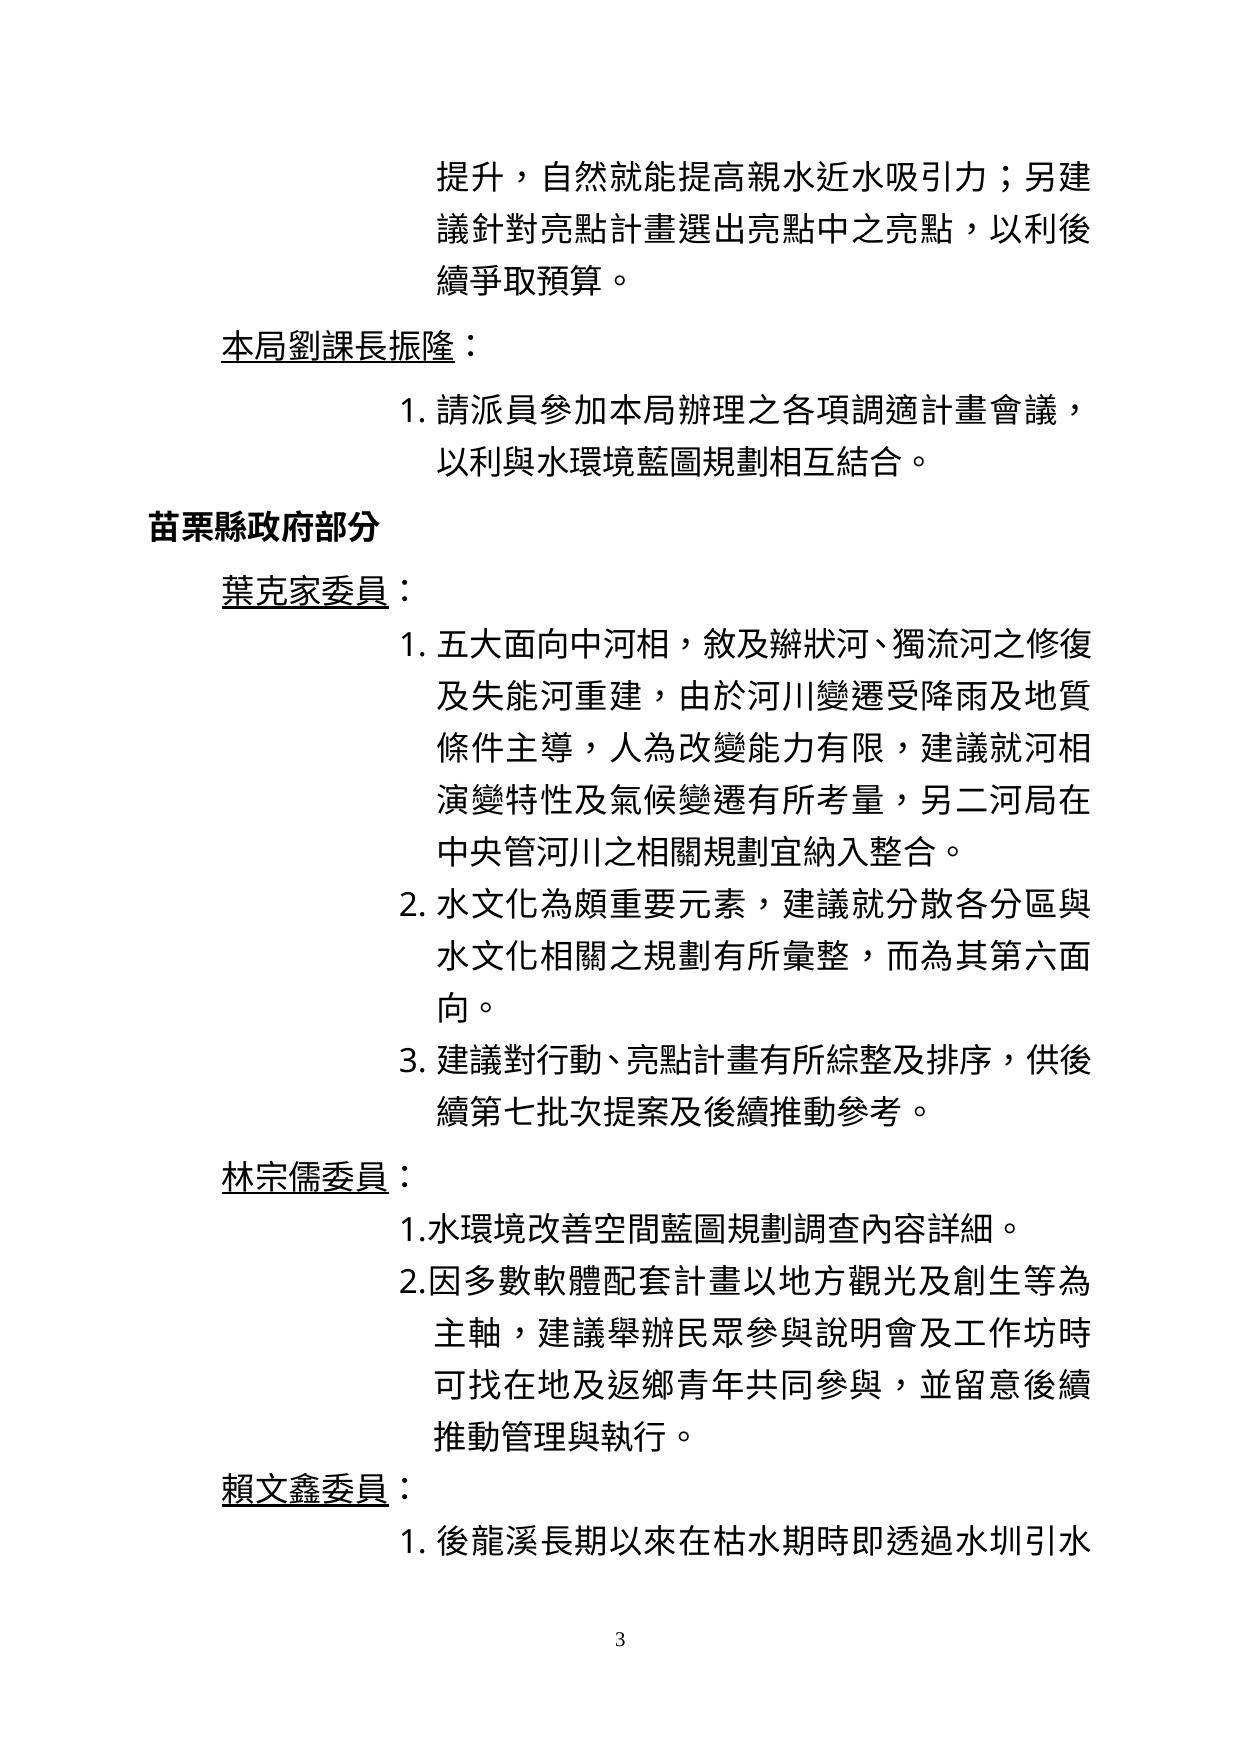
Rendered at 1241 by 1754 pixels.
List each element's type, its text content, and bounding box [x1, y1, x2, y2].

text 2.因多數軟體配套計畫以地方觀光及創生等為主軸，建議舉辦民眾參與說明會及工作坊時，可找在地及返鄉青年共同參與，並留意後續推動管理與執行。 [399, 1252, 1092, 1460]
list 水文化為頗重要元素，建議就分散各分區與水文化相關之規劃有所彙整，而為其第六面向。 [399, 875, 1092, 1031]
text 本局劉課長振隆： [148, 316, 1092, 368]
list 建議對行動、亮點計畫有所綜整及排序，供後續第七批次提案及後續推動參考。 [399, 1031, 1092, 1135]
list 五大面向中河相，敘及辮狀河、獨流河之修復及失能河重建，由於河川變遷受降雨及地質條件主導，人為改變能力有限，建議就河相演變特性及氣候變遷有所考量，另二河局在中央管河川之相關規劃宜納入整合。 [399, 614, 1092, 875]
text 葉克家委員： [222, 562, 1092, 614]
list 請派員參加本局辦理之各項調適計畫會議，以利與水環境藍圖規劃相互結合。 [398, 381, 1092, 485]
text 賴文鑫委員： [222, 1460, 1092, 1512]
text 1.水環境改善空間藍圖規劃調查內容詳細。 [348, 1200, 1092, 1252]
text 林宗儒委員： [222, 1148, 1092, 1200]
text 苗栗縣政府部分 [148, 498, 1092, 550]
list 提升，自然就能提高親水近水吸引力；另建議針對亮點計畫選出亮點中之亮點，以利後續爭取預算。 [399, 148, 1092, 304]
list 後龍溪長期以來在枯水期時即透過水圳引水 [399, 1512, 1092, 1564]
